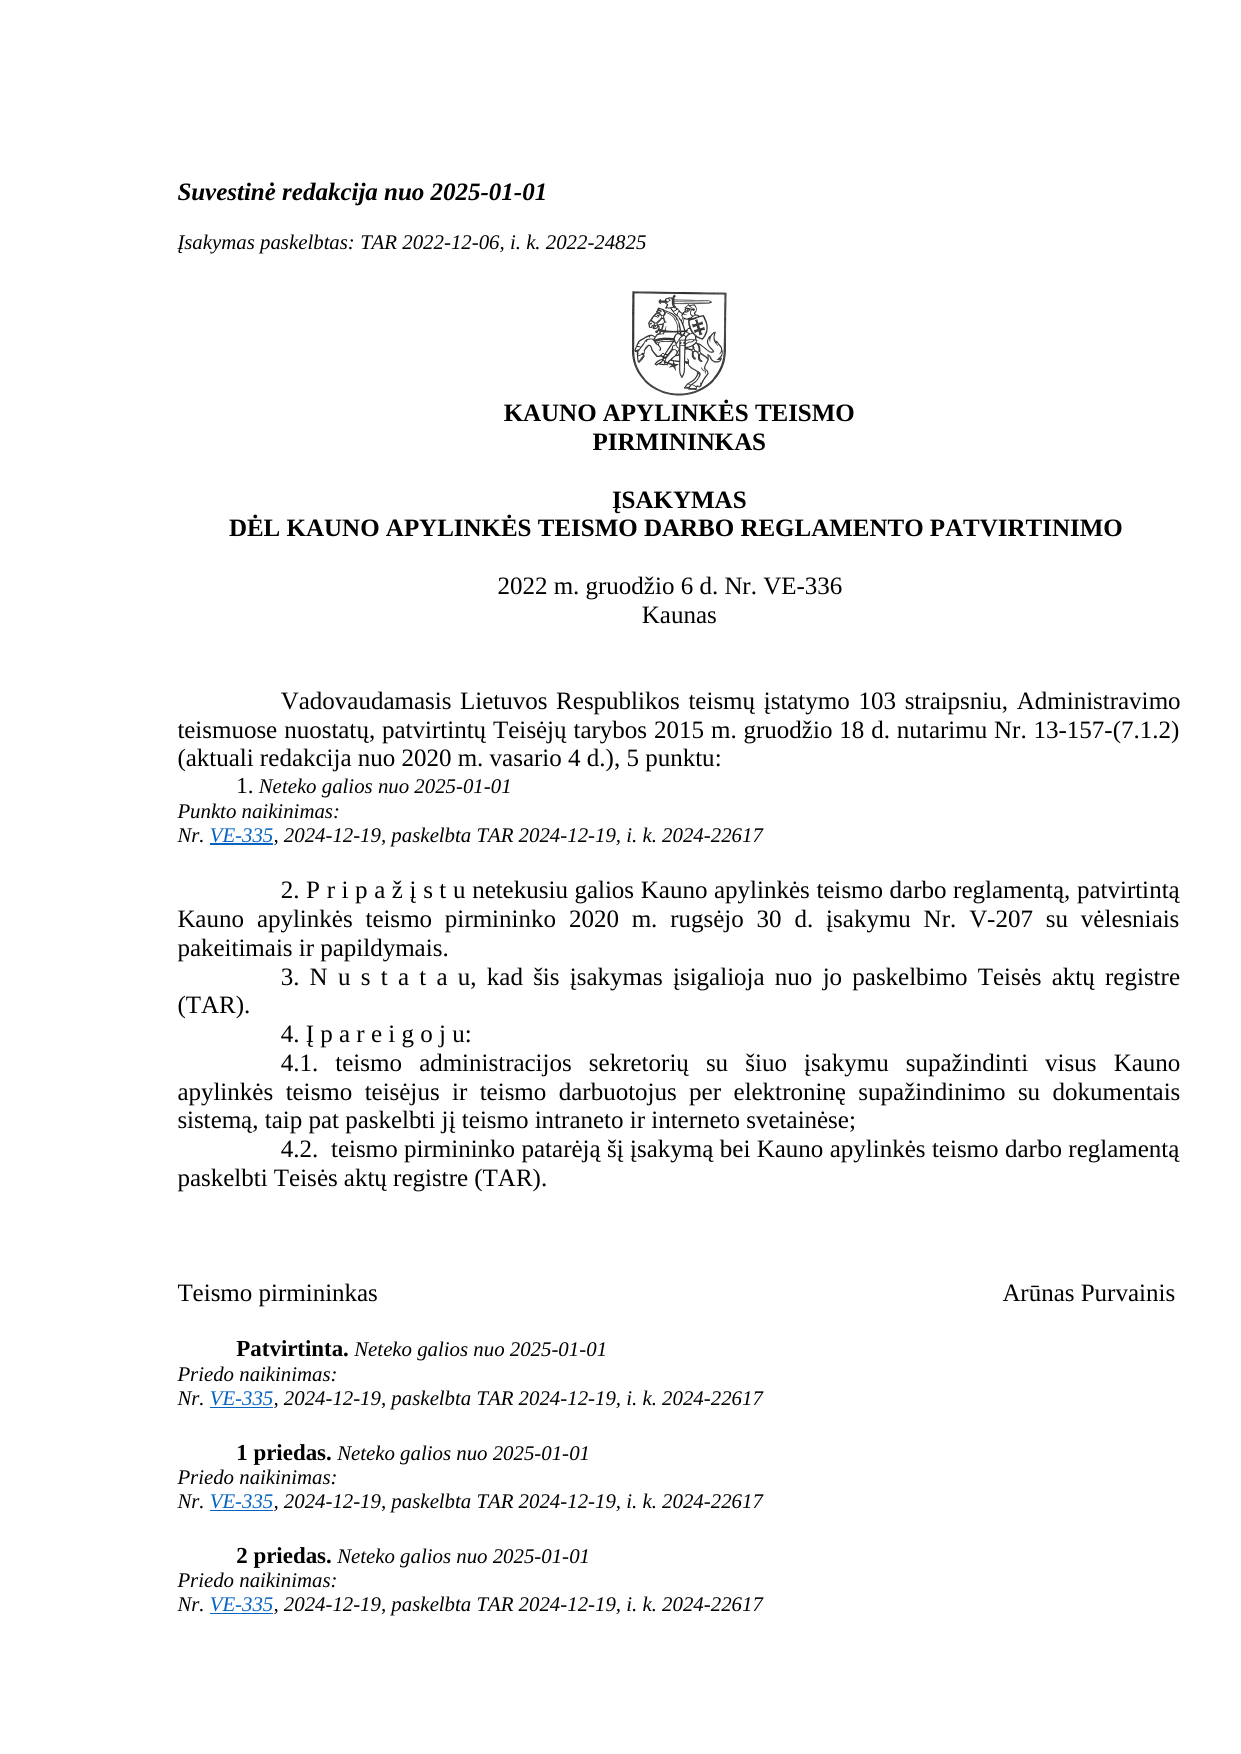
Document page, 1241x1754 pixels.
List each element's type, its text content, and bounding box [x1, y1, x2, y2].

text Nr. VE-335, 2024-12-19, paskelbta TAR 2024-12-19, i. k. 2024-22617 [177, 1386, 1181, 1410]
text 1. Neteko galios nuo 2025-01-01 [177, 772, 1181, 798]
text Suvestinė redakcija nuo 2025-01-01 [177, 177, 1181, 206]
text 1 priedas. Neteko galios nuo 2025-01-01 [177, 1439, 1181, 1465]
text ĮSAKYMAS [177, 485, 1181, 513]
text Punkto naikinimas: [177, 798, 1181, 823]
text Teismo pirmininkas Arūnas Purvainis [177, 1278, 1181, 1307]
text PIRMININKAS [177, 427, 1181, 456]
text 2022 m. gruodžio 6 d. Nr. VE-336 [177, 571, 1181, 600]
text Priedo naikinimas: [177, 1465, 1181, 1489]
text 3. N u s t a t a u, kad šis įsakymas įsigalioja nuo jo paskelbimo Teisės aktų registre (TAR). [177, 962, 1181, 1019]
text Įsakymas paskelbtas: TAR 2022-12-06, i. k. 2022-24825 [177, 230, 1181, 254]
text Patvirtinta. Neteko galios nuo 2025-01-01 [177, 1335, 1181, 1362]
text Priedo naikinimas: [177, 1362, 1181, 1386]
text Dėl Kauno apylinkės teismo darbo reglamento patvirtinimo [177, 513, 1181, 542]
text Priedo naikinimas: [177, 1568, 1181, 1592]
text 2 priedas. Neteko galios nuo 2025-01-01 [177, 1542, 1181, 1568]
text Vadovaudamasis Lietuvos Respublikos teismų įstatymo 103 straipsniu, Administravimo teismuose nuostatų, patvirtintų Teisėjų tarybos 2015 m. gruodžio 18 d. nutarimu Nr. 13-157-(7.1.2) (aktuali redakcija nuo 2020 m. vasario 4 d.), 5 punktu: [177, 686, 1181, 772]
text KAUNO APYLINKĖS TEISMO [177, 398, 1181, 427]
text 4.2. teismo pirmininko patarėją šį įsakymą bei Kauno apylinkės teismo darbo reglamentą paskelbti Teisės aktų registre (TAR). [177, 1134, 1181, 1192]
text 4.1. teismo administracijos sekretorių su šiuo įsakymu supažindinti visus Kauno apylinkės teismo teisėjus ir teismo darbuotojus per elektroninę supažindinimo su dokumentais sistemą, taip pat paskelbti jį teismo intraneto ir interneto svetainėse; [177, 1048, 1181, 1134]
text 4. Į p a r e i g o j u: [177, 1019, 1181, 1048]
text Nr. VE-335, 2024-12-19, paskelbta TAR 2024-12-19, i. k. 2024-22617 [177, 1489, 1181, 1513]
text Nr. VE-335, 2024-12-19, paskelbta TAR 2024-12-19, i. k. 2024-22617 [177, 823, 1181, 847]
text Nr. VE-335, 2024-12-19, paskelbta TAR 2024-12-19, i. k. 2024-22617 [177, 1592, 1181, 1616]
text Kaunas [177, 600, 1181, 628]
text 2. P r i p a ž į s t u netekusiu galios Kauno apylinkės teismo darbo reglamentą, patvirtintą Kauno apylinkės teismo pirmininko 2020 m. rugsėjo 30 d. įsakymu Nr. V-207 su vėlesniais pakeitimais ir papildymais. [177, 875, 1181, 962]
